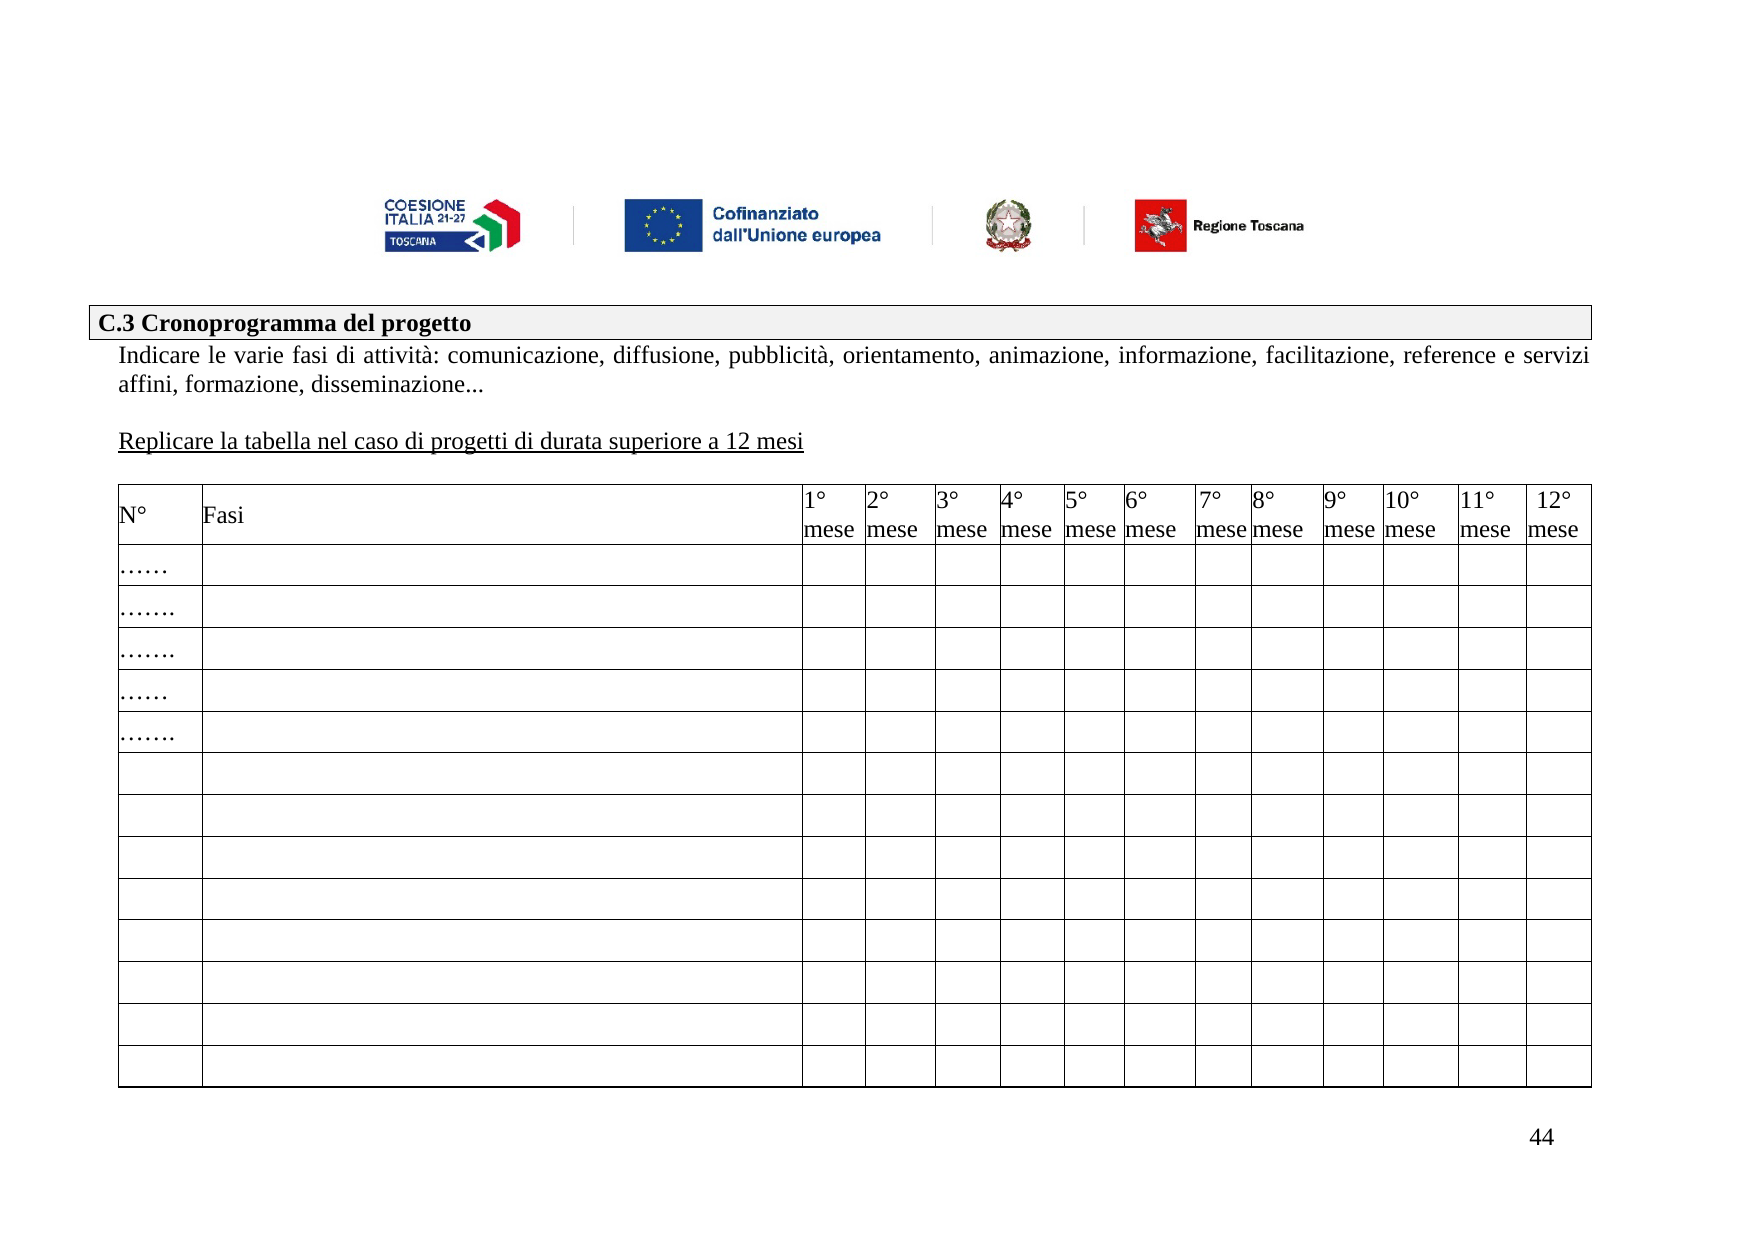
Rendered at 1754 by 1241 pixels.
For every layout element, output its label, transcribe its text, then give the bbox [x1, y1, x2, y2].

table_header Fasi [203, 485, 802, 543]
table_cell [119, 1046, 202, 1086]
table_cell [1252, 1046, 1323, 1086]
table_cell [866, 1004, 935, 1045]
table_cell [1459, 586, 1526, 627]
table_cell [1324, 753, 1383, 794]
table_cell [936, 670, 1000, 711]
table_cell [1196, 879, 1251, 919]
table_cell [1125, 545, 1195, 585]
table_cell [1196, 837, 1251, 878]
table_cell [119, 920, 202, 961]
table_cell [1324, 837, 1383, 878]
table_cell [1527, 586, 1591, 627]
table_cell [803, 879, 865, 919]
table_cell [1324, 545, 1383, 585]
table_cell [866, 545, 935, 585]
table_cell [866, 628, 935, 669]
table_cell [1459, 879, 1526, 919]
table_cell [1252, 920, 1323, 961]
table_cell [203, 920, 802, 961]
table_cell [203, 628, 802, 669]
table_cell [866, 1046, 935, 1086]
table_cell [1252, 795, 1323, 836]
table_cell [936, 1004, 1000, 1045]
table_cell [1125, 795, 1195, 836]
table_cell [936, 628, 1000, 669]
table_cell [1459, 837, 1526, 878]
table_cell ……. [119, 628, 202, 669]
table_cell [1324, 920, 1383, 961]
table_header 4° mese [1001, 485, 1064, 543]
table_cell [1065, 545, 1124, 585]
table_cell [866, 670, 935, 711]
table_cell ……. [119, 586, 202, 627]
table_cell [1527, 712, 1591, 752]
table_cell [1065, 712, 1124, 752]
table_cell [1125, 1046, 1195, 1086]
table_cell [119, 753, 202, 794]
table_cell [1001, 712, 1064, 752]
table_cell [1196, 1046, 1251, 1086]
table_cell [1384, 837, 1458, 878]
table_cell [936, 712, 1000, 752]
table_cell [936, 753, 1000, 794]
table_cell [1252, 1004, 1323, 1045]
table_cell [203, 962, 802, 1003]
table_cell [203, 1046, 802, 1086]
table_cell [936, 795, 1000, 836]
table_cell [1459, 1004, 1526, 1045]
table_cell [1065, 1004, 1124, 1045]
table_cell [1125, 586, 1195, 627]
text Indicare le varie fasi di attività: comunicazione, diffusione, pubblicità, orientamento, animazione, informazione, facilitazione, reference e servizi affini, formazione, disseminazione... [118, 340, 1592, 397]
table_cell [1384, 962, 1458, 1003]
table_cell [1459, 628, 1526, 669]
table_cell [936, 837, 1000, 878]
table_cell [1001, 962, 1064, 1003]
table_header 10° mese [1384, 485, 1458, 543]
table_cell [803, 753, 865, 794]
table_cell [1001, 753, 1064, 794]
table_cell [866, 586, 935, 627]
picture [340, 175, 1345, 275]
table_cell [1065, 753, 1124, 794]
table_cell [1527, 545, 1591, 585]
table_cell [1125, 670, 1195, 711]
table_cell [803, 920, 865, 961]
table_cell [1001, 1046, 1064, 1086]
table_cell [1384, 628, 1458, 669]
table_cell [1527, 1004, 1591, 1045]
table_cell [1196, 795, 1251, 836]
table_cell [866, 920, 935, 961]
table_cell [119, 795, 202, 836]
table_cell [1324, 628, 1383, 669]
table_cell [203, 1004, 802, 1045]
table_cell [1252, 753, 1323, 794]
table_cell [1196, 1004, 1251, 1045]
table_header 3° mese [936, 485, 1000, 543]
table_header 2° mese [866, 485, 935, 543]
text C.3 Cronoprogramma del progetto [90, 306, 1591, 339]
table_cell [1459, 1046, 1526, 1086]
table_cell [1252, 837, 1323, 878]
table_cell [1459, 712, 1526, 752]
table_cell [1001, 1004, 1064, 1045]
table_cell [803, 712, 865, 752]
table_cell [1384, 670, 1458, 711]
table_header 6° mese [1125, 485, 1195, 543]
table_cell [1324, 670, 1383, 711]
table_cell [1001, 545, 1064, 585]
table_cell [1252, 628, 1323, 669]
table_cell [1001, 879, 1064, 919]
table_cell [1001, 628, 1064, 669]
table_cell [1324, 1046, 1383, 1086]
table_cell [1065, 920, 1124, 961]
table_cell [1125, 879, 1195, 919]
table_cell [803, 545, 865, 585]
table_cell [1125, 712, 1195, 752]
table_cell [866, 879, 935, 919]
table_cell [803, 628, 865, 669]
table_cell [1384, 795, 1458, 836]
table_cell [1527, 920, 1591, 961]
table_cell [1384, 879, 1458, 919]
table_cell [1125, 628, 1195, 669]
table_cell [1324, 795, 1383, 836]
table_cell [1001, 920, 1064, 961]
table_cell [1125, 1004, 1195, 1045]
table_header 5° mese [1065, 485, 1124, 543]
table_cell [1527, 837, 1591, 878]
table_cell [203, 670, 802, 711]
table_cell [936, 1046, 1000, 1086]
table_header 7° mese [1196, 485, 1251, 543]
table_header 9° mese [1324, 485, 1383, 543]
table_cell [203, 879, 802, 919]
table_cell [203, 753, 802, 794]
table_cell [803, 837, 865, 878]
table_cell [803, 1046, 865, 1086]
table_cell [936, 586, 1000, 627]
table_cell ……. [119, 712, 202, 752]
table_header 1° mese [803, 485, 865, 543]
table_cell [1252, 586, 1323, 627]
table_cell [1324, 712, 1383, 752]
table_cell [803, 795, 865, 836]
table_cell [936, 920, 1000, 961]
table_cell [1196, 962, 1251, 1003]
table_cell [1125, 962, 1195, 1003]
table_cell [1125, 837, 1195, 878]
table_cell [119, 879, 202, 919]
table_cell …… [119, 545, 202, 585]
table_cell [866, 712, 935, 752]
table_cell [1252, 962, 1323, 1003]
table_cell [1384, 712, 1458, 752]
table_cell [1384, 1046, 1458, 1086]
table_header 11° mese [1459, 485, 1526, 543]
table_cell [1384, 586, 1458, 627]
table_cell [1065, 628, 1124, 669]
table_cell [1196, 920, 1251, 961]
table_cell [1065, 795, 1124, 836]
table_cell [1527, 962, 1591, 1003]
table_cell [1196, 753, 1251, 794]
table_cell [203, 837, 802, 878]
table_cell [1001, 795, 1064, 836]
table_cell [1527, 879, 1591, 919]
table_cell [1065, 586, 1124, 627]
table_cell [119, 1004, 202, 1045]
table_cell [1459, 753, 1526, 794]
table_cell [1196, 670, 1251, 711]
table_cell [936, 879, 1000, 919]
table_cell [1196, 712, 1251, 752]
table_cell [1527, 1046, 1591, 1086]
text Replicare la tabella nel caso di progetti di durata superiore a 12 mesi [118, 426, 1592, 455]
table_cell [1384, 920, 1458, 961]
table_cell [1527, 670, 1591, 711]
table_cell [1527, 795, 1591, 836]
table_cell [1125, 753, 1195, 794]
table_cell [203, 545, 802, 585]
table_cell [1001, 586, 1064, 627]
table_cell [1196, 628, 1251, 669]
table_cell [803, 1004, 865, 1045]
table_cell [1065, 962, 1124, 1003]
table_cell [203, 712, 802, 752]
table_cell [1527, 628, 1591, 669]
table_cell [866, 962, 935, 1003]
table_cell [1252, 545, 1323, 585]
table_cell [1196, 586, 1251, 627]
table_cell [1252, 712, 1323, 752]
table_cell [803, 586, 865, 627]
table_cell [1527, 753, 1591, 794]
table_cell [866, 753, 935, 794]
table_cell [866, 795, 935, 836]
table_cell [1324, 962, 1383, 1003]
table_cell [1125, 920, 1195, 961]
table_cell [1065, 670, 1124, 711]
table_cell [1065, 879, 1124, 919]
table_cell [1065, 1046, 1124, 1086]
table_cell [203, 586, 802, 627]
table_cell [1065, 837, 1124, 878]
table_cell [119, 837, 202, 878]
table_cell [1252, 879, 1323, 919]
table_cell [936, 962, 1000, 1003]
table_cell [1324, 879, 1383, 919]
table_header 8° mese [1252, 485, 1323, 543]
table_cell [1324, 1004, 1383, 1045]
table_cell [1459, 795, 1526, 836]
table_cell [1459, 545, 1526, 585]
table_cell [936, 545, 1000, 585]
table_cell [1459, 670, 1526, 711]
table_cell [1001, 670, 1064, 711]
table_cell [803, 670, 865, 711]
table_cell [1384, 753, 1458, 794]
table_cell [1384, 545, 1458, 585]
table_cell [1324, 586, 1383, 627]
table_cell [119, 962, 202, 1003]
table_cell …… [119, 670, 202, 711]
table_header N° [119, 485, 202, 543]
table_cell [803, 962, 865, 1003]
table_header 12° mese [1527, 485, 1591, 543]
table_cell [1384, 1004, 1458, 1045]
table_cell [866, 837, 935, 878]
table_cell [203, 795, 802, 836]
table_cell [1001, 837, 1064, 878]
table_cell [1459, 920, 1526, 961]
table_cell [1196, 545, 1251, 585]
table_cell [1252, 670, 1323, 711]
table_cell [1459, 962, 1526, 1003]
